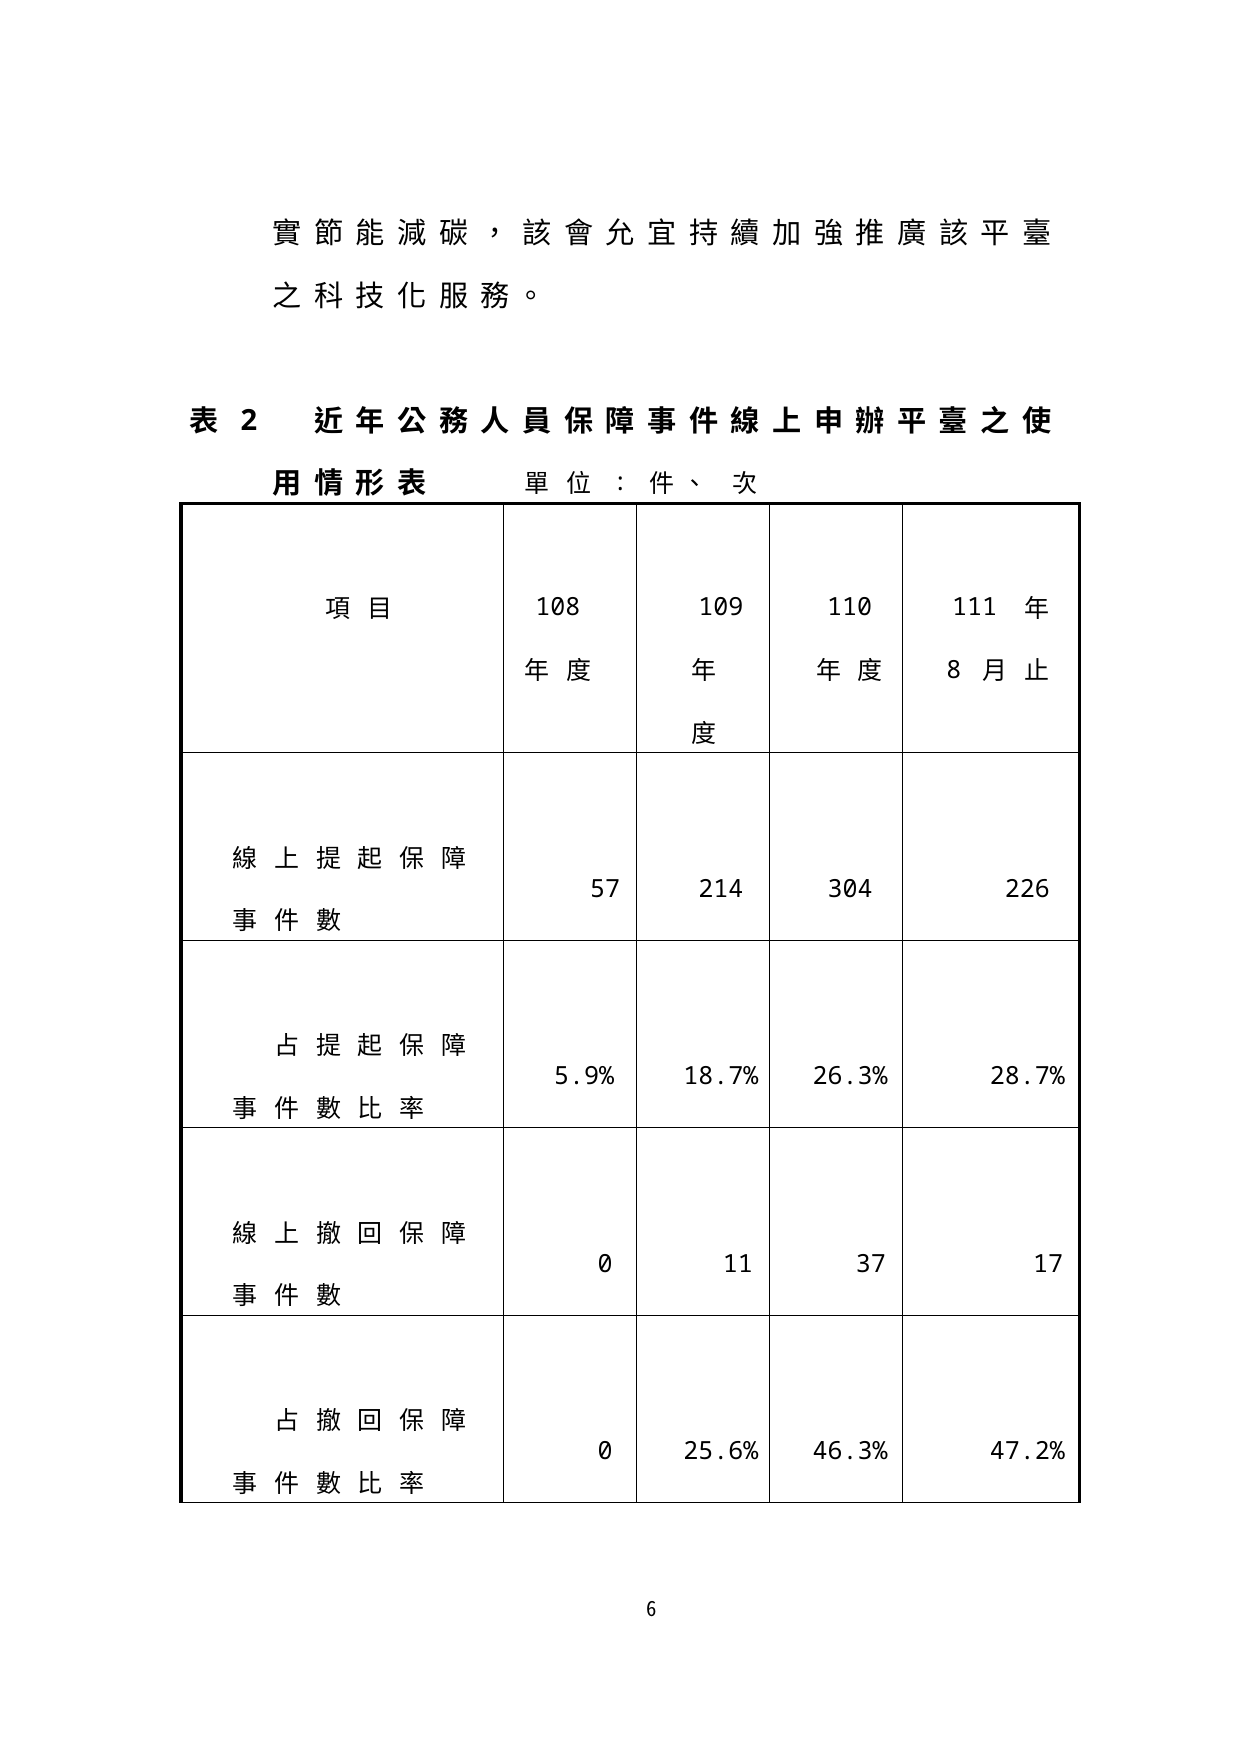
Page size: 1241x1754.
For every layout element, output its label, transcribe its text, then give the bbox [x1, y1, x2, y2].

table_cell 線上撤回保障事件數 [183, 1128, 503, 1314]
table_cell 28.7% [903, 941, 1078, 1127]
table_cell 線上提起保障事件數 [183, 753, 503, 939]
table_header 111年8月止 [903, 505, 1078, 752]
table_cell 26.3% [770, 941, 902, 1127]
table_cell 5.9% [504, 941, 636, 1127]
table_cell 0 [504, 1316, 636, 1502]
table_cell 占提起保障事件數比率 [183, 941, 503, 1127]
table_cell 46.3% [770, 1316, 902, 1502]
table_cell 304 [770, 753, 902, 939]
text 綜上，保訓會自107年4月起正式上線運作公務人員保障事件線上申辦平臺，提供當事人利用線上申辦平臺提起或撤回保障事件，及線上交換文書、線上補充理由及機關線上答辯(復)與補充答辯(復)等功能。截至111年8月底止，部分項目平臺使用情形雖有增加，惟為能擴大線上系統使用效能及落實節能減碳，該會允宜持續加強推廣該平臺之科技化服務。 [242, 189, 1058, 314]
table_cell 18.7% [637, 941, 769, 1127]
table_cell 57 [504, 753, 636, 939]
table_header 108年度 [504, 505, 636, 752]
table_cell 47.2% [903, 1316, 1078, 1502]
table_cell 11 [637, 1128, 769, 1314]
table_header 109年度 [637, 505, 769, 752]
table_cell 17 [903, 1128, 1078, 1314]
table_cell 0 [504, 1128, 636, 1314]
table_cell 37 [770, 1128, 902, 1314]
table_header 110年度 [770, 505, 902, 752]
table_cell 25.6% [637, 1316, 769, 1502]
text 表2 近年公務人員保障事件線上申辦平臺之使用情形表 單位:件、次 [168, 377, 1058, 502]
table_cell 214 [637, 753, 769, 939]
table_cell 226 [903, 753, 1078, 939]
table_cell 占撤回保障事件數比率 [183, 1316, 503, 1502]
table_header 項目 [183, 505, 503, 752]
